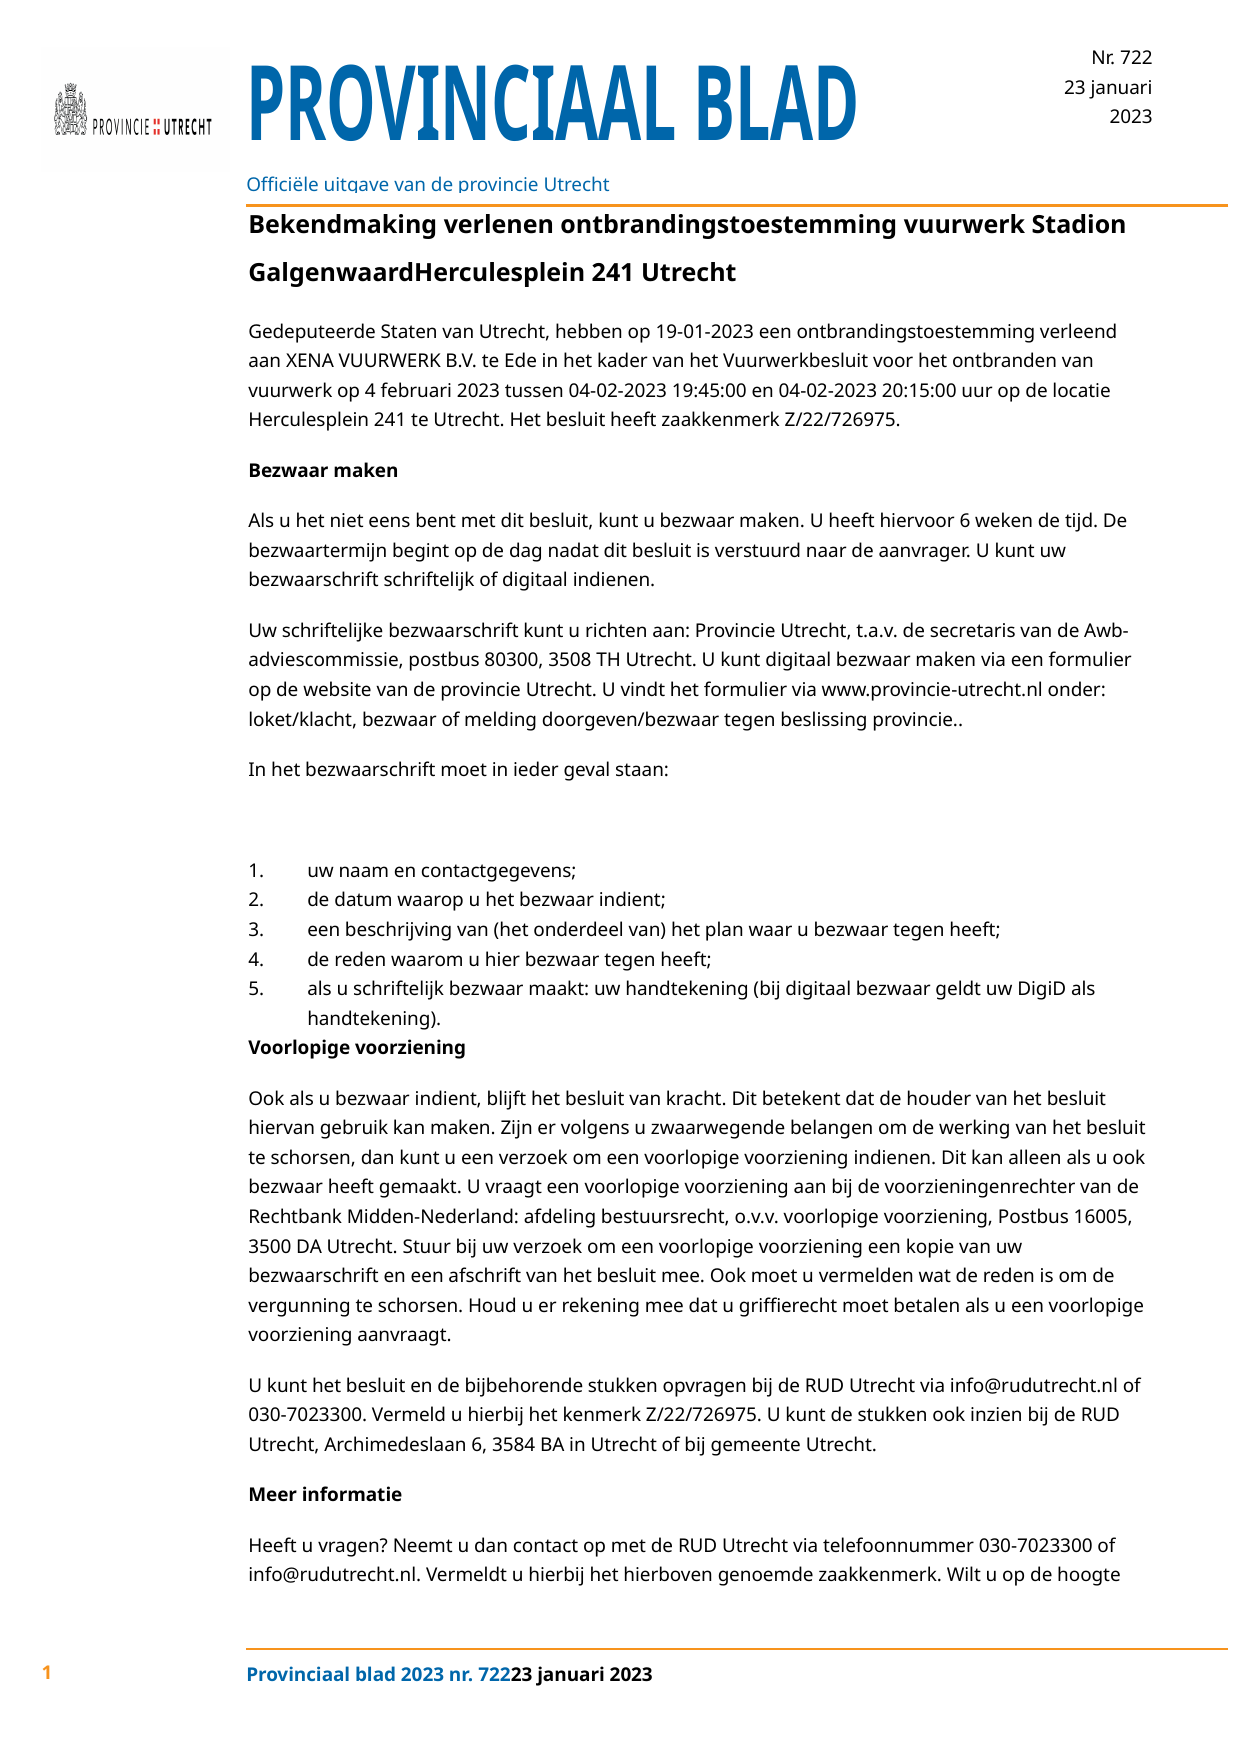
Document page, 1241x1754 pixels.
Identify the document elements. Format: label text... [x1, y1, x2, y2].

list de datum waarop u het bezwaar indient; [248, 887, 1152, 912]
text U kunt het besluit en de bijbehorende stukken opvragen bij de RUD Utrecht via info@rudutrecht.nl of 030-7023300. Vermeld u hierbij het kenmerk Z/22/726975. U kunt de stukken ook inzien bij de RUD Utrecht, Archimedeslaan 6, 3584 BA in Utrecht of bij gemeente Utrecht. [248, 1372, 1152, 1457]
text Ook als u bezwaar indient, blijft het besluit van kracht. Dit betekent dat de houder van het besluit hiervan gebruik kan maken. Zijn er volgens u zwaarwegende belangen om de werking van het besluit te schorsen, dan kunt u een verzoek om een voorlopige voorziening indienen. Dit kan alleen als u ook bezwaar heeft gemaakt. U vraagt een voorlopige voorziening aan bij de voorzieningenrechter van de Rechtbank Midden-Nederland: afdeling bestuursrecht, o.v.v. voorlopige voorziening, Postbus 16005, 3500 DA Utrecht. Stuur bij uw verzoek om een voorlopige voorziening een kopie van uw bezwaarschrift en een afschrift van het besluit mee. Ook moet u vermelden wat de reden is om de vergunning te schorsen. Houd u er rekening mee dat u griffierecht moet betalen als u een voorlopige voorziening aanvraagt. [248, 1085, 1152, 1347]
text In het bezwaarschrift moet in ieder geval staan: [248, 756, 1152, 782]
list als u schriftelijk bezwaar maakt: uw handtekening (bij digitaal bezwaar geldt uw DigiD als handtekening). [248, 975, 1152, 1031]
picture [41, 47, 231, 172]
text Heeft u vragen? Neemt u dan contact op met de RUD Utrecht via telefoonnummer 030-7023300 of info@rudutrecht.nl. Vermeldt u hierbij het hierboven genoemde zaakkenmerk. Wilt u op de hoogte [248, 1532, 1152, 1587]
list een beschrijving van (het onderdeel van) het plan waar u bezwaar tegen heeft; [248, 916, 1152, 942]
text Uw schriftelijke bezwaarschrift kunt u richten aan: Provincie Utrecht, t.a.v. de secretaris van de Awb-adviescommissie, postbus 80300, 3508 TH Utrecht. U kunt digitaal bezwaar maken via een formulier op de website van de provincie Utrecht. U vindt het formulier via www.provincie-utrecht.nl onder: loket/klacht, bezwaar of melding doorgeven/bezwaar tegen beslissing provincie.. [248, 617, 1152, 732]
text Voorlopige voorziening [248, 1034, 1152, 1060]
text Als u het niet eens bent met dit besluit, kunt u bezwaar maken. U heeft hiervoor 6 weken de tijd. De bezwaartermijn begint op de dag nadat dit besluit is verstuurd naar de aanvrager. U kunt uw bezwaarschrift schriftelijk of digitaal indienen. [248, 507, 1152, 592]
list de reden waarom u hier bezwaar tegen heeft; [248, 946, 1152, 972]
text Bekendmaking verlenen ontbrandingstoestemming vuurwerk Stadion GalgenwaardHerculesplein 241 Utrecht [248, 207, 1152, 288]
text Bezwaar maken [248, 457, 1152, 483]
text Gedeputeerde Staten van Utrecht, hebben op 19-01-2023 een ontbrandingstoestemming verleend aan XENA VUURWERK B.V. te Ede in het kader van het Vuurwerkbesluit voor het ontbranden van vuurwerk op 4 februari 2023 tussen 04-02-2023 19:45:00 en 04-02-2023 20:15:00 uur op de locatie Herculesplein 241 te Utrecht. Het besluit heeft zaakkenmerk Z/22/726975. [248, 318, 1152, 432]
text Meer informatie [248, 1482, 1152, 1507]
list uw naam en contactgegevens; [248, 857, 1152, 883]
